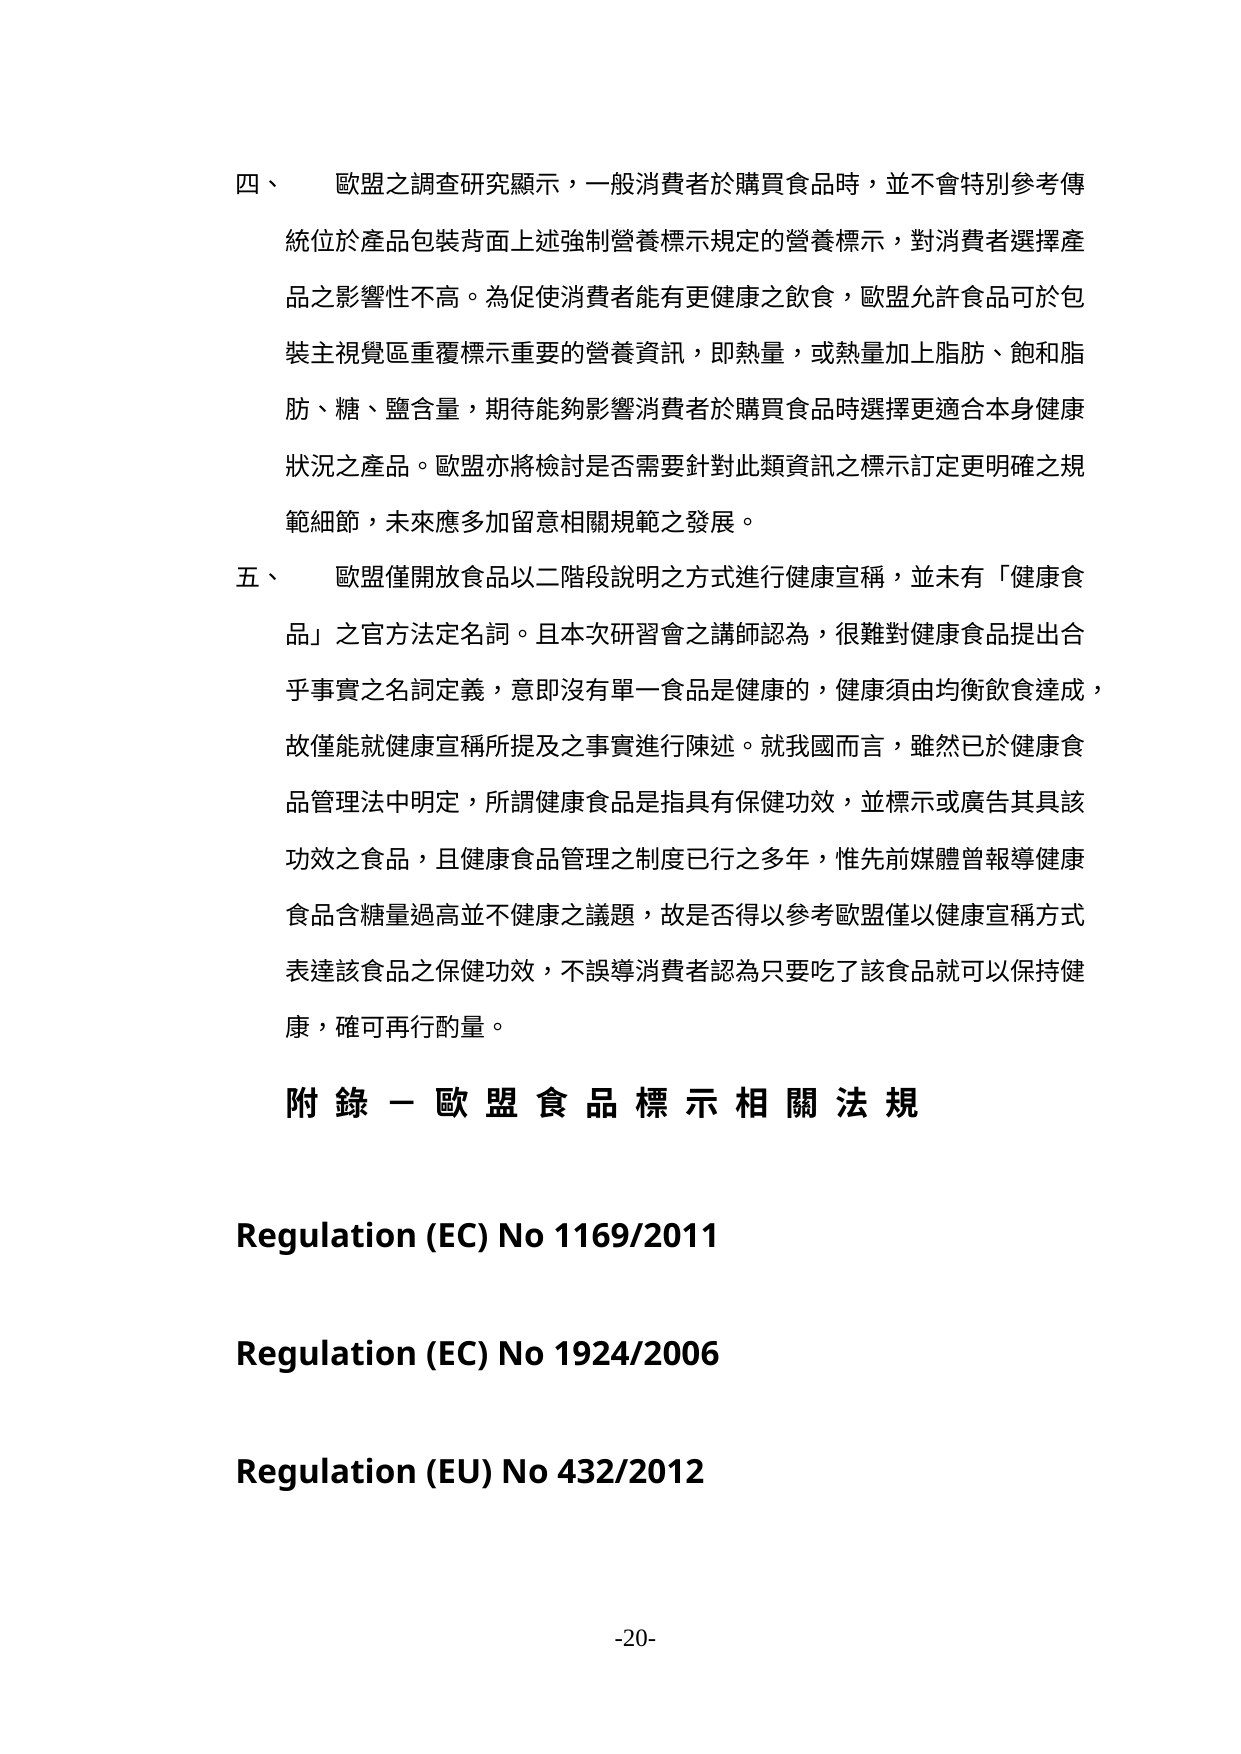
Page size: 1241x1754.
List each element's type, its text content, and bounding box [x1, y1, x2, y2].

list 附錄－歐盟食品標示相關法規 [235, 1063, 1085, 1138]
list 歐盟之調查研究顯示，一般消費者於購買食品時，並不會特別參考傳統位於產品包裝背面上述強制營養標示規定的營養標示，對消費者選擇產品之影響性不高。為促使消費者能有更健康之飲食，歐盟允許食品可於包裝主視覺區重覆標示重要的營養資訊，即熱量，或熱量加上脂肪、飽和脂肪、糖、鹽含量，期待能夠影響消費者於購買食品時選擇更適合本身健康狀況之產品。歐盟亦將檢討是否需要針對此類資訊之標示訂定更明確之規範細節，未來應多加留意相關規範之發展。 [235, 164, 1085, 539]
text Regulation (EU) No 432/2012 [235, 1448, 1085, 1494]
text Regulation (EC) No 1169/2011 [235, 1212, 1085, 1257]
list 歐盟僅開放食品以二階段說明之方式進行健康宣稱，並未有「健康食品」之官方法定名詞。且本次研習會之講師認為，很難對健康食品提出合乎事實之名詞定義，意即沒有單一食品是健康的，健康須由均衡飲食達成，故僅能就健康宣稱所提及之事實進行陳述。就我國而言，雖然已於健康食品管理法中明定，所謂健康食品是指具有保健功效，並標示或廣告其具該功效之食品，且健康食品管理之制度已行之多年，惟先前媒體曾報導健康食品含糖量過高並不健康之議題，故是否得以參考歐盟僅以健康宣稱方式表達該食品之保健功效，不誤導消費者認為只要吃了該食品就可以保持健康，確可再行酌量。 [235, 557, 1085, 1045]
text Regulation (EC) No 1924/2006 [235, 1330, 1085, 1376]
